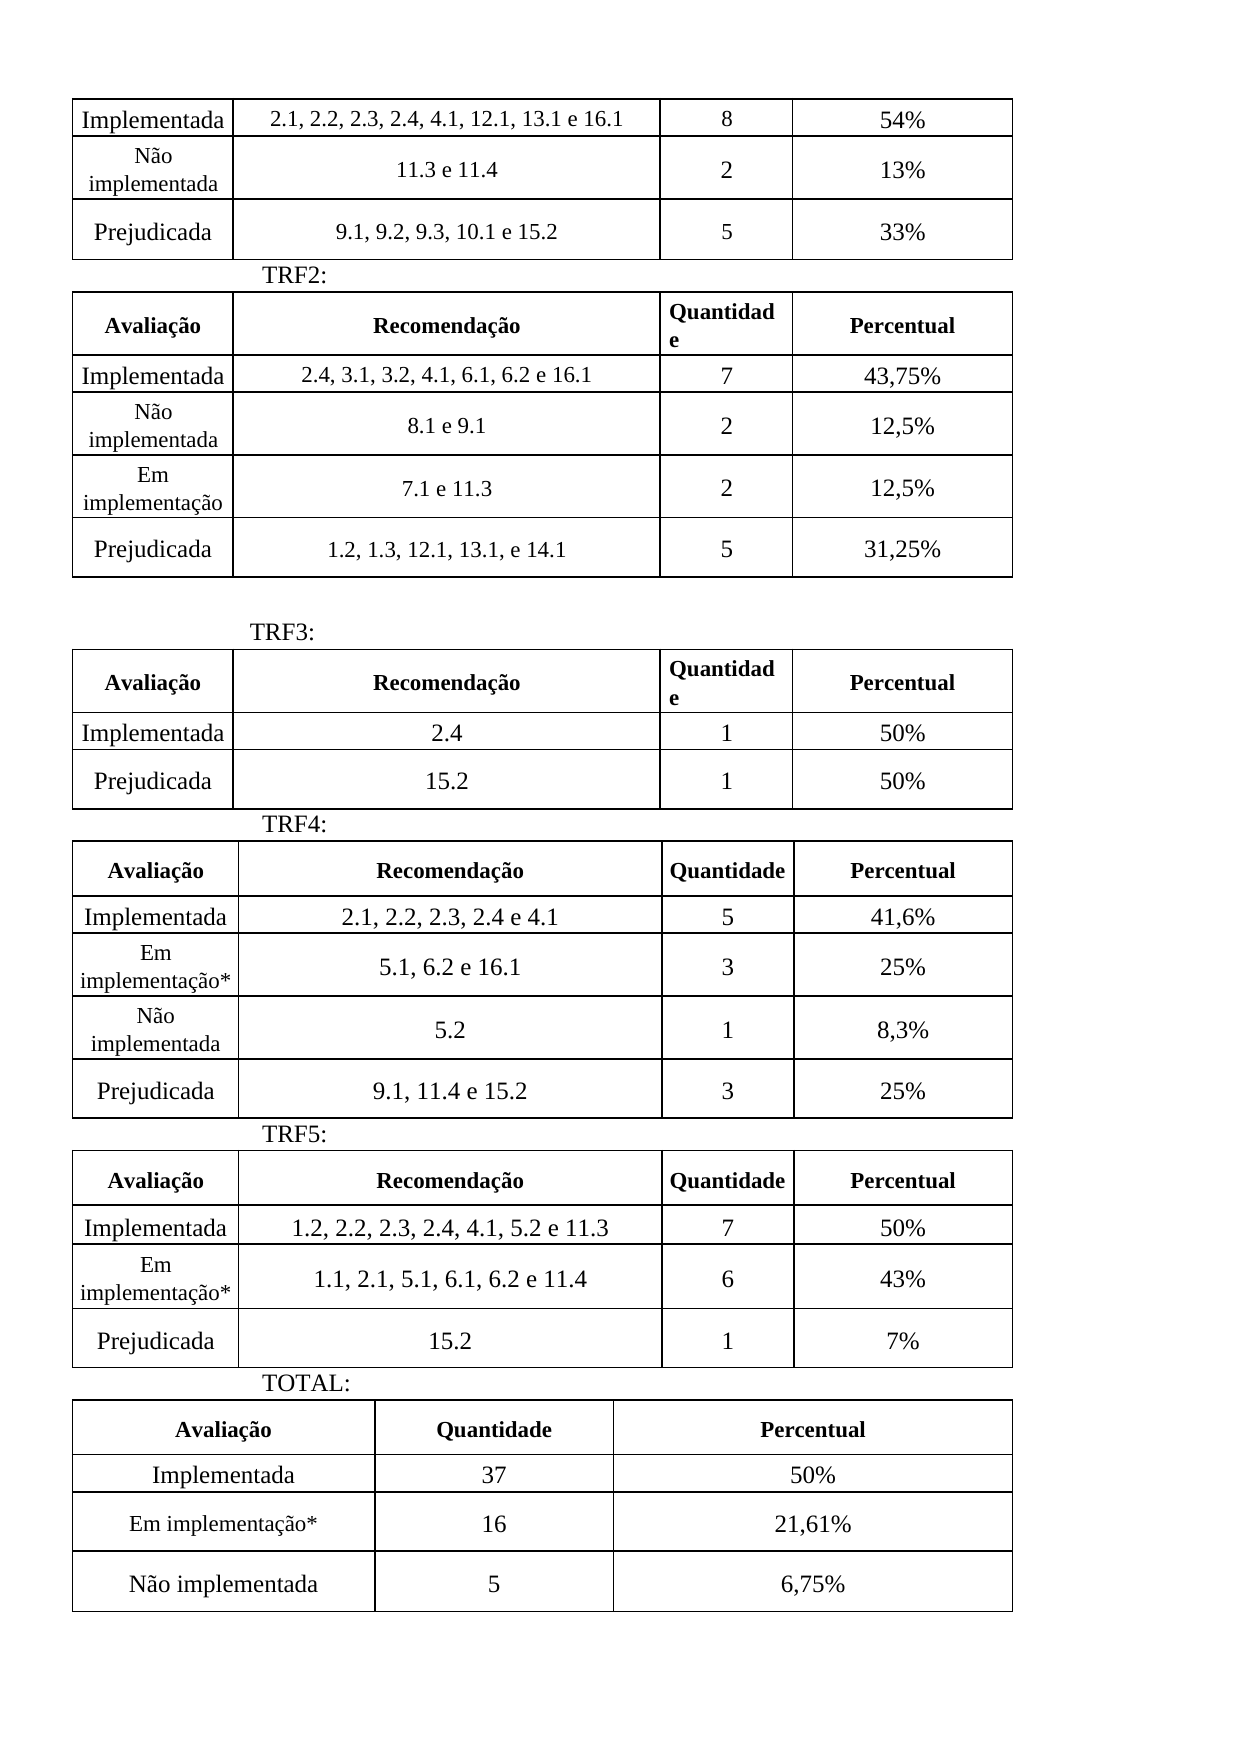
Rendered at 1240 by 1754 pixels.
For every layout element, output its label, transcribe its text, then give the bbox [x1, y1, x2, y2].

table_header Recomendação [234, 650, 659, 711]
table_header Quantidade [376, 1401, 613, 1454]
table_cell 5 [661, 200, 792, 259]
table_cell Em implementação* [73, 1245, 238, 1307]
table_cell 5 [376, 1552, 613, 1611]
table_header Avaliação [73, 293, 232, 354]
table_cell Implementada [73, 713, 232, 749]
table_cell 16 [376, 1493, 613, 1550]
table_cell Em implementação* [73, 1493, 374, 1550]
text TOTAL: [262, 1368, 1159, 1397]
table_header Percentual [795, 1151, 1012, 1204]
table_header Percentual [793, 293, 1012, 354]
table_cell Prejudicada [73, 1060, 238, 1117]
table_cell Em implementação [73, 456, 232, 517]
table_header Quantidade [663, 1151, 793, 1204]
table_header Percentual [614, 1401, 1012, 1454]
table_cell 43% [795, 1245, 1012, 1307]
table_cell 13% [793, 137, 1012, 198]
table_header Percentual [795, 842, 1012, 895]
table_cell 1.2, 2.2, 2.3, 2.4, 4.1, 5.2 e 11.3 [239, 1206, 661, 1243]
table_cell 2.4 [234, 713, 659, 749]
table_cell Implementada [73, 100, 232, 135]
table_header Avaliação [73, 650, 232, 711]
table_cell 50% [793, 713, 1012, 749]
text TRF5: [262, 1119, 1159, 1147]
table_cell 8.1 e 9.1 [234, 393, 659, 454]
table_cell 12,5% [793, 456, 1012, 517]
table_cell 8,3% [795, 997, 1012, 1058]
table_cell Não implementada [73, 137, 232, 198]
table_cell 5.2 [239, 997, 661, 1058]
table_cell Não implementada [73, 393, 232, 454]
table_cell 50% [614, 1455, 1012, 1491]
table_cell 6,75% [614, 1552, 1012, 1611]
table_header Recomendação [234, 293, 659, 354]
table_cell 6 [663, 1245, 793, 1307]
table_cell 7 [661, 356, 792, 391]
table_cell 9.1, 9.2, 9.3, 10.1 e 15.2 [234, 200, 659, 259]
table_cell Implementada [73, 897, 238, 932]
table_header Quantidade [661, 650, 792, 711]
table_cell 2 [661, 456, 792, 517]
table_header Percentual [793, 650, 1012, 711]
table_cell 41,6% [795, 897, 1012, 932]
table_header Recomendação [239, 1151, 661, 1204]
table_cell 7% [795, 1309, 1012, 1367]
table_header Recomendação [239, 842, 661, 895]
table_cell Implementada [73, 1455, 374, 1491]
table_cell 1.1, 2.1, 5.1, 6.1, 6.2 e 11.4 [239, 1245, 661, 1307]
table_cell 11.3 e 11.4 [234, 137, 659, 198]
table_cell 50% [795, 1206, 1012, 1243]
table_header Quantidade [661, 293, 792, 354]
table_cell 9.1, 11.4 e 15.2 [239, 1060, 661, 1117]
table_cell 5 [661, 518, 792, 576]
table_header Avaliação [73, 842, 238, 895]
table_cell Prejudicada [73, 518, 232, 576]
table_cell 2.1, 2.2, 2.3, 2.4, 4.1, 12.1, 13.1 e 16.1 [234, 100, 659, 135]
table_cell Implementada [73, 1206, 238, 1243]
table_cell 31,25% [793, 518, 1012, 576]
table_header Quantidade [663, 842, 793, 895]
table_cell Não implementada [73, 1552, 374, 1611]
table_cell 12,5% [793, 393, 1012, 454]
table_header Avaliação [73, 1401, 374, 1454]
table_cell 43,75% [793, 356, 1012, 391]
text TRF2: [262, 260, 1159, 289]
table_cell Prejudicada [73, 1309, 238, 1367]
table_cell 1 [661, 713, 792, 749]
table_cell 54% [793, 100, 1012, 135]
table_cell 15.2 [239, 1309, 661, 1367]
table_cell 3 [663, 934, 793, 995]
table_cell 33% [793, 200, 1012, 259]
table_cell 5.1, 6.2 e 16.1 [239, 934, 661, 995]
table_cell 7 [663, 1206, 793, 1243]
table_cell 1 [661, 750, 792, 808]
table_cell 15.2 [234, 750, 659, 808]
table_cell 37 [376, 1455, 613, 1491]
table_cell 2.1, 2.2, 2.3, 2.4 e 4.1 [239, 897, 661, 932]
table_cell 1.2, 1.3, 12.1, 13.1, e 14.1 [234, 518, 659, 576]
table_cell 1 [663, 997, 793, 1058]
table_cell 5 [663, 897, 793, 932]
table_cell Implementada [73, 356, 232, 391]
table_cell Não implementada [73, 997, 238, 1058]
table_cell Prejudicada [73, 200, 232, 259]
table_cell 25% [795, 934, 1012, 995]
text TRF3: [249, 617, 1159, 646]
table_header Avaliação [73, 1151, 238, 1204]
table_cell Em implementação* [73, 934, 238, 995]
table_cell 8 [661, 100, 792, 135]
table_cell 21,61% [614, 1493, 1012, 1550]
table_cell 50% [793, 750, 1012, 808]
table_cell 1 [663, 1309, 793, 1367]
table_cell 2.4, 3.1, 3.2, 4.1, 6.1, 6.2 e 16.1 [234, 356, 659, 391]
table_cell 7.1 e 11.3 [234, 456, 659, 517]
table_cell 25% [795, 1060, 1012, 1117]
table_cell Prejudicada [73, 750, 232, 808]
table_cell 2 [661, 137, 792, 198]
text TRF4: [262, 809, 1159, 838]
table_cell 2 [661, 393, 792, 454]
table_cell 3 [663, 1060, 793, 1117]
